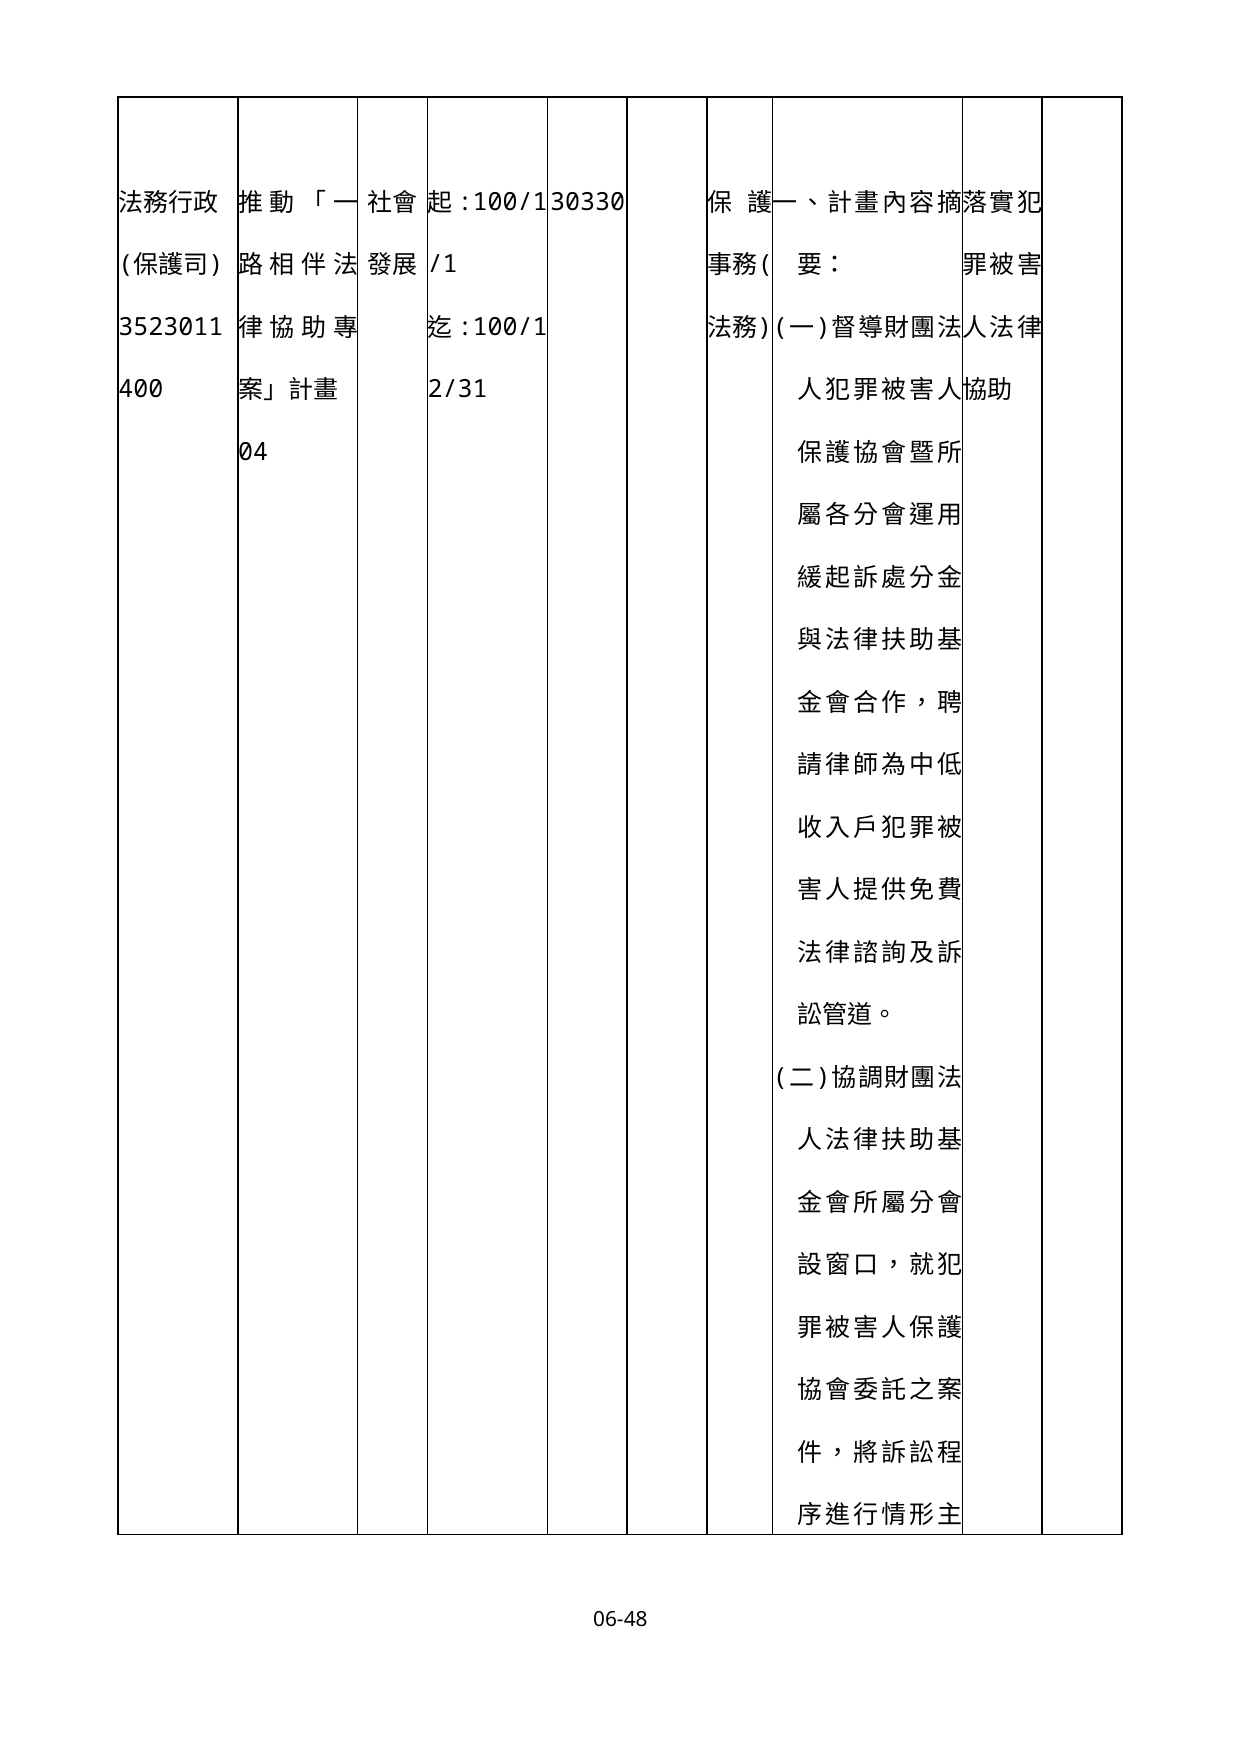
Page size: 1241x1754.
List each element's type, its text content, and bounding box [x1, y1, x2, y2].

table_cell 推動「一路相伴法律協助專案」計畫 04 [239, 98, 357, 1534]
table_cell 30330 [548, 98, 626, 1534]
table_cell [1043, 98, 1121, 1534]
table_cell 保護事務(法務) [708, 98, 772, 1534]
table_cell 一、計畫內容摘要： (一)督導財團法人犯罪被害人保護協會暨所屬各分會運用緩起訴處分金與法律扶助基金會合作，聘請律師為中低收入戶犯罪被害人提供免費法律諮詢及訴訟管道。 (二)協調財團法人法律扶助基金會所屬分會設窗口，就犯罪被害人保護協會委託之案件，將訴訟程序進行情形主 [773, 98, 962, 1534]
table_cell 社會發展 [358, 98, 427, 1534]
table_cell 落實犯罪被害人法律協助 [963, 98, 1041, 1534]
table_cell 法務行政 (保護司) 3523011400 [119, 98, 237, 1534]
table_cell 起:100/1/1迄:100/12/31 [428, 98, 547, 1534]
table_cell [628, 98, 706, 1534]
